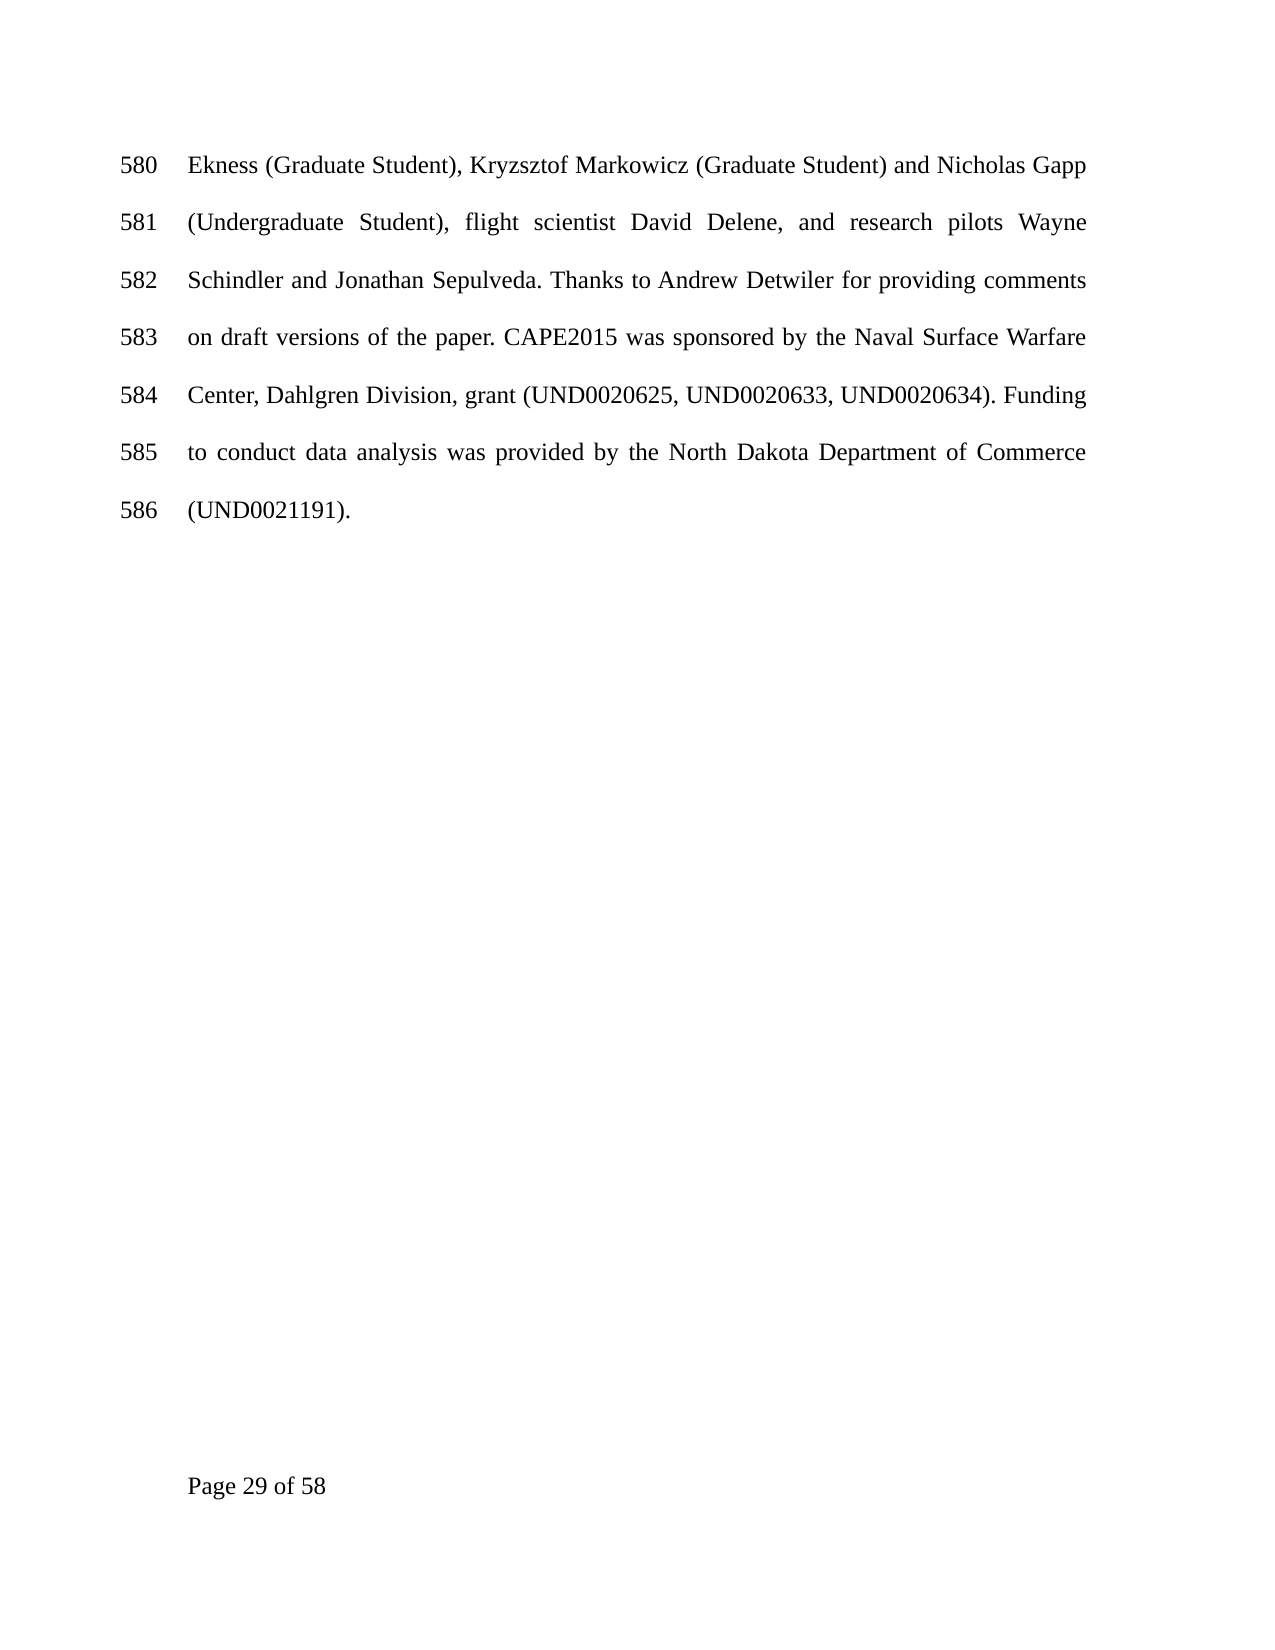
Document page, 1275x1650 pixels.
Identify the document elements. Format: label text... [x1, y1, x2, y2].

text Ekness (Graduate Student), Kryzsztof Markowicz (Graduate Student) and Nicholas Gapp (Undergraduate Student), flight scientist David Delene, and research pilots Wayne Schindler and Jonathan Sepulveda. Thanks to Andrew Detwiler for providing comments on draft versions of the paper. CAPE2015 was sponsored by the Naval Surface Warfare Center, Dahlgren Division, grant (UND0020625, UND0020633, UND0020634). Funding to conduct data analysis was provided by the North Dakota Department of Commerce (UND0021191). [187, 150, 1087, 524]
